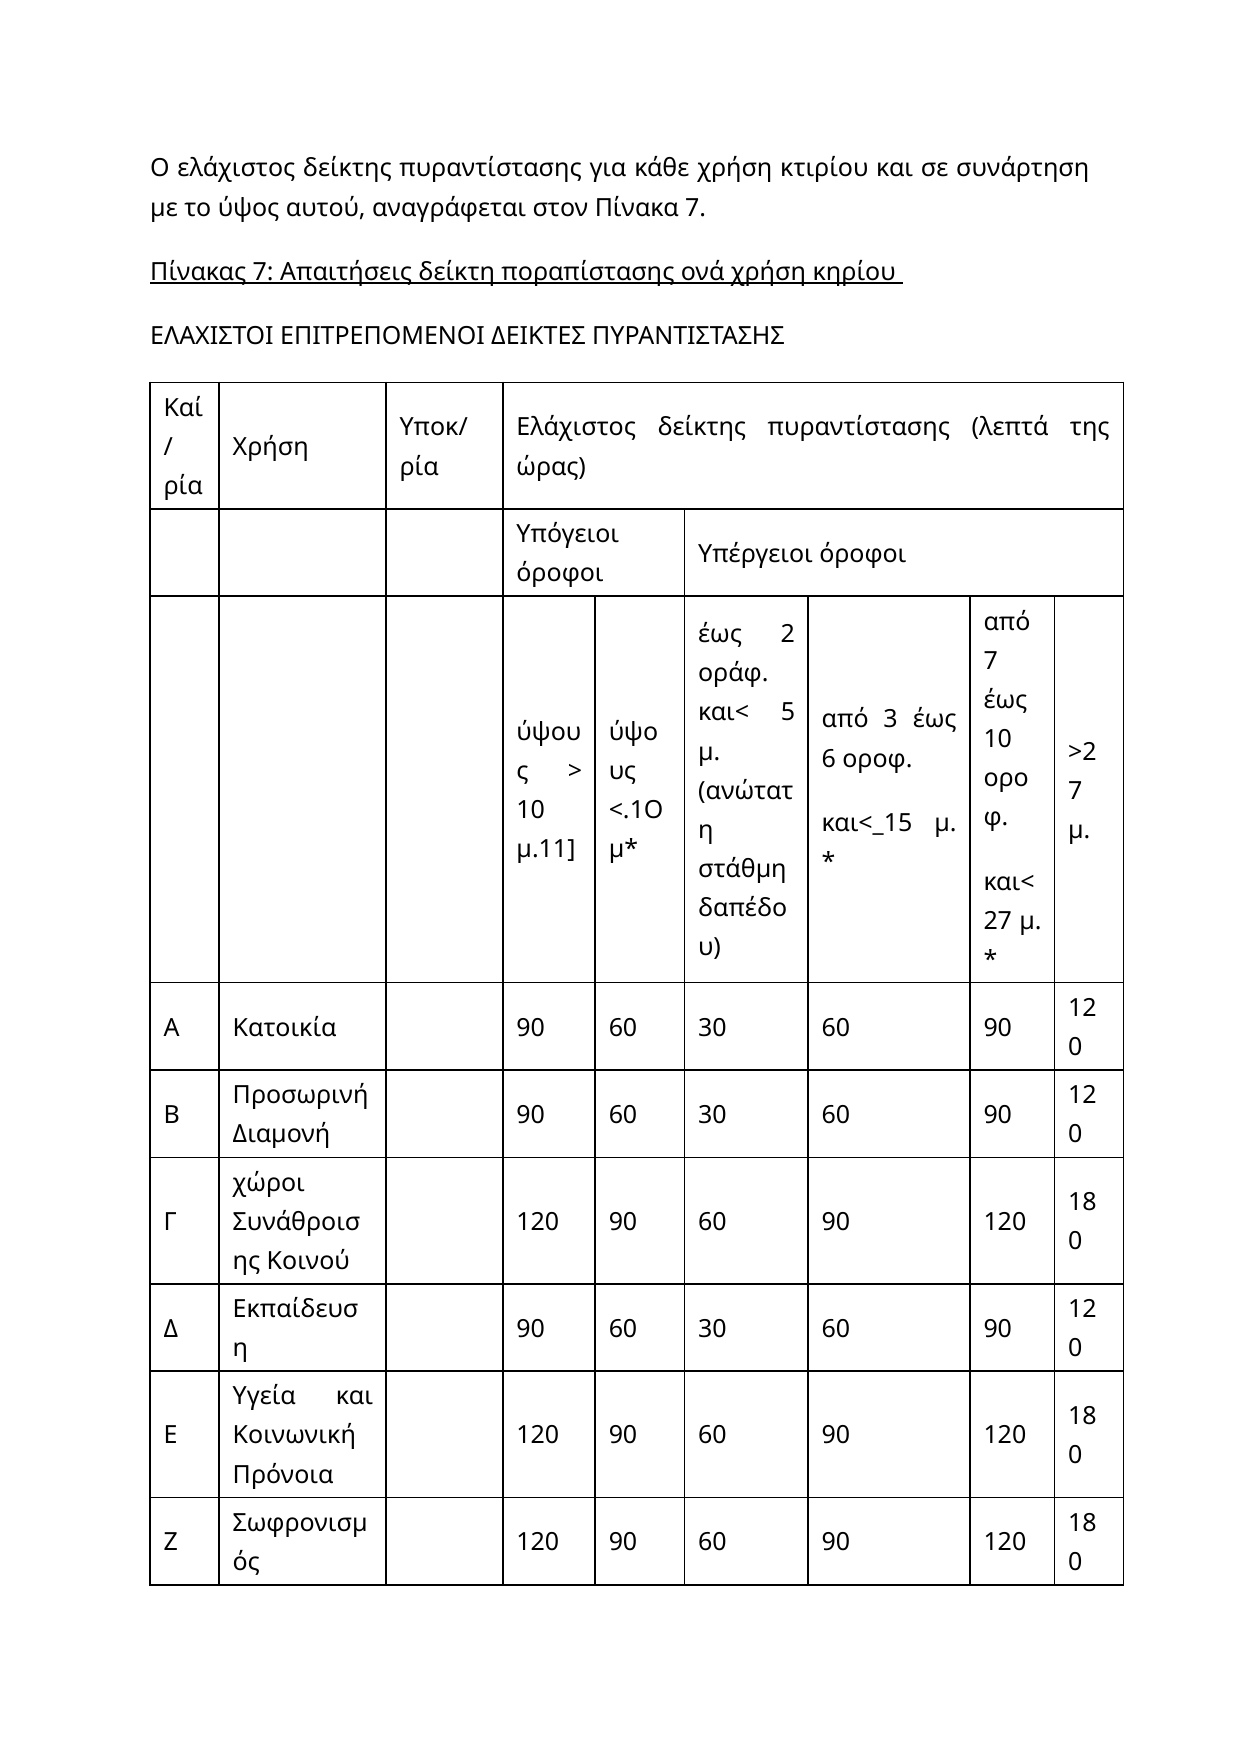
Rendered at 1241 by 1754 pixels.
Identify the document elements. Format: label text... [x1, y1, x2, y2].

table_cell 90 [596, 1158, 684, 1283]
table_cell >27 μ. [1055, 597, 1123, 982]
table_cell Ε [151, 1372, 218, 1497]
table_cell 180 [1055, 1158, 1123, 1283]
table_cell [220, 510, 385, 595]
table_cell έως 2 οράφ. και< 5 μ. (ανώτατη στάθμη δαπέδου) [685, 597, 807, 982]
table_cell Δ [151, 1285, 218, 1370]
table_cell 120 [1055, 1285, 1123, 1370]
table_cell 90 [809, 1498, 969, 1584]
table_cell 180 [1055, 1372, 1123, 1497]
table_cell 60 [596, 983, 684, 1069]
table_cell [387, 1158, 502, 1283]
table_cell Σωφρονισμός [220, 1498, 385, 1584]
text Ο ελάχιστος δείκτης πυραντίστασης για κάθε χρήση κτιρίου και σε συνάρτηση με το ύψος αυτού, αναγράφεται στον Πίνακα 7. [150, 150, 1090, 223]
table_cell 120 [971, 1372, 1054, 1497]
table_cell Α [151, 983, 218, 1069]
table_cell ύψους <.1Ο μ* [596, 597, 684, 982]
table_cell 30 [685, 983, 807, 1069]
table_cell 120 [971, 1498, 1054, 1584]
table_cell [151, 510, 218, 595]
table_cell 120 [971, 1158, 1054, 1283]
table_cell 90 [596, 1498, 684, 1584]
table_cell [387, 510, 502, 595]
table_cell Ζ [151, 1498, 218, 1584]
table_header Καί/ ρία [151, 383, 218, 508]
table_cell 30 [685, 1285, 807, 1370]
table_cell 60 [685, 1372, 807, 1497]
table_header Χρήση [220, 383, 385, 508]
table_cell 90 [596, 1372, 684, 1497]
table_cell 60 [596, 1285, 684, 1370]
table_header Υποκ/ρία [387, 383, 502, 508]
table_cell 90 [809, 1372, 969, 1497]
table_cell 30 [685, 1071, 807, 1156]
table_cell 120 [504, 1158, 594, 1283]
table_cell 120 [504, 1372, 594, 1497]
table_cell 120 [504, 1498, 594, 1584]
table_cell [151, 597, 218, 982]
table_cell 120 [1055, 1071, 1123, 1156]
table_cell Β [151, 1071, 218, 1156]
table_cell 90 [809, 1158, 969, 1283]
table_cell 90 [971, 983, 1054, 1069]
table_cell Υπέργειοι όροφοι [685, 510, 1123, 595]
table_cell Υγεία και Κοινωνική Πρόνοια [220, 1372, 385, 1497]
table_cell [387, 983, 502, 1069]
table_cell από 3 έως 6 οροφ. και<_15 μ. * [809, 597, 969, 982]
table_cell 60 [685, 1158, 807, 1283]
table_cell ύψους > 10 μ.11] [504, 597, 594, 982]
table_cell 60 [596, 1071, 684, 1156]
table_cell [387, 597, 502, 982]
text ΕΛΑΧΙΣΤΟΙ ΕΠΙΤΡΕΠΟΜΕΝΟΙ ΔΕΙΚΤΕΣ ΠΥΡΑΝΤΙΣΤΑΣΗΣ [150, 317, 1090, 352]
table_cell Γ [151, 1158, 218, 1283]
table_cell 180 [1055, 1498, 1123, 1584]
table_cell 90 [504, 1071, 594, 1156]
table_cell [387, 1372, 502, 1497]
table_cell 90 [971, 1071, 1054, 1156]
table_cell 90 [504, 983, 594, 1069]
table_cell 120 [1055, 983, 1123, 1069]
table_cell [387, 1071, 502, 1156]
table_cell Εκπαίδευση [220, 1285, 385, 1370]
table_cell 90 [504, 1285, 594, 1370]
table_header Ελάχιστος δείκτης πυραντίστασης (λεπτά της ώρας) [504, 383, 1123, 508]
table_cell 60 [809, 1285, 969, 1370]
table_cell 60 [809, 983, 969, 1069]
table_cell [220, 597, 385, 982]
table_cell [387, 1498, 502, 1584]
table_cell 60 [809, 1071, 969, 1156]
table_cell χώροι Συνάθροισης Κοινού [220, 1158, 385, 1283]
table_cell 90 [971, 1285, 1054, 1370]
table_cell από 7 έως 10 οροφ. και< 27 μ. * [971, 597, 1054, 982]
table_cell Προσωρινή Διαμονή [220, 1071, 385, 1156]
text Πίνακας 7: Απαιτήσεις δείκτη ποραπίστασης ονά χρήση κηρίου [150, 253, 1090, 287]
table_cell 60 [685, 1498, 807, 1584]
table_cell Υπόγειοι όροφοι [504, 510, 684, 595]
table_cell Κατοικία [220, 983, 385, 1069]
table_cell [387, 1285, 502, 1370]
